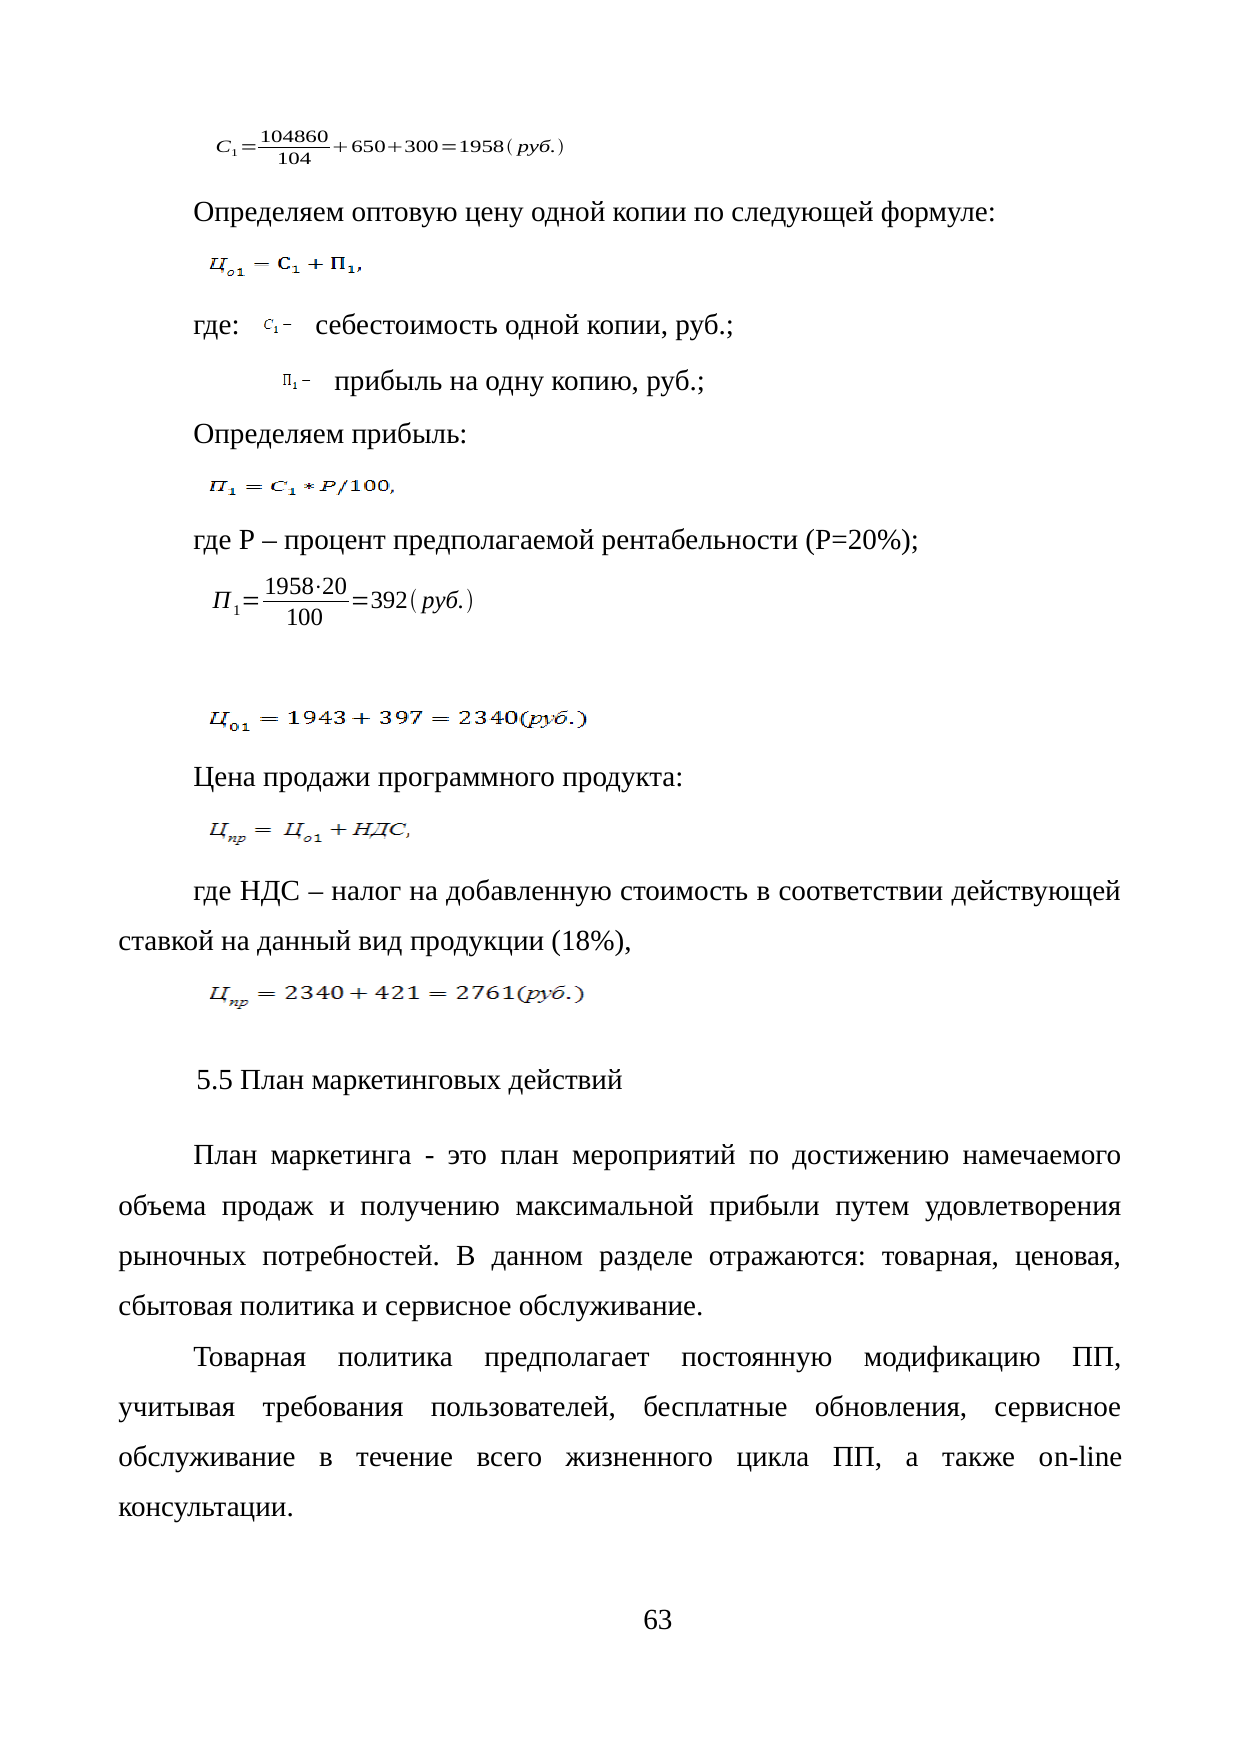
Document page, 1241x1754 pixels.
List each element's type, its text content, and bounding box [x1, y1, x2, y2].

text Товарная политика предполагает постоянную модификацию ПП, учитывая требования пользователей, бесплатные обновления, сервисное обслуживание в течение всего жизненного цикла ПП, а также оn-line консультации. [118, 1339, 1122, 1523]
text [118, 361, 266, 399]
picture [209, 707, 589, 734]
picture [282, 369, 311, 391]
picture [209, 253, 361, 279]
text Определяем оптовую цену одной копии по следующей формуле: [118, 194, 1122, 227]
picture [209, 982, 586, 1012]
text Определяем прибыль: [118, 416, 1122, 450]
picture [209, 475, 394, 497]
text План маркетинга - это план мероприятий по достижению намечаемого объема продаж и получению максимальной прибыли путем удовлетворения рыночных потребностей. В данном разделе отражаются: товарная, ценовая, сбытовая политика и сервисное обслуживание. [118, 1137, 1122, 1322]
text где Р – процент предполагаемой рентабельности (Р=20%); [118, 522, 1122, 556]
text где: [118, 305, 247, 344]
text прибыль на одну копию, руб.; [327, 361, 1122, 399]
picture [263, 313, 292, 335]
text где НДС – налог на добавленную стоимость в соответствии действующей ставкой на данный вид продукции (18%), [118, 873, 1122, 957]
picture [209, 818, 410, 848]
text себестоимость одной копии, руб.; [308, 305, 1122, 344]
subtitle План маркетинговых действий [189, 1062, 1122, 1096]
text Цена продажи программного продукта: [118, 759, 1122, 793]
